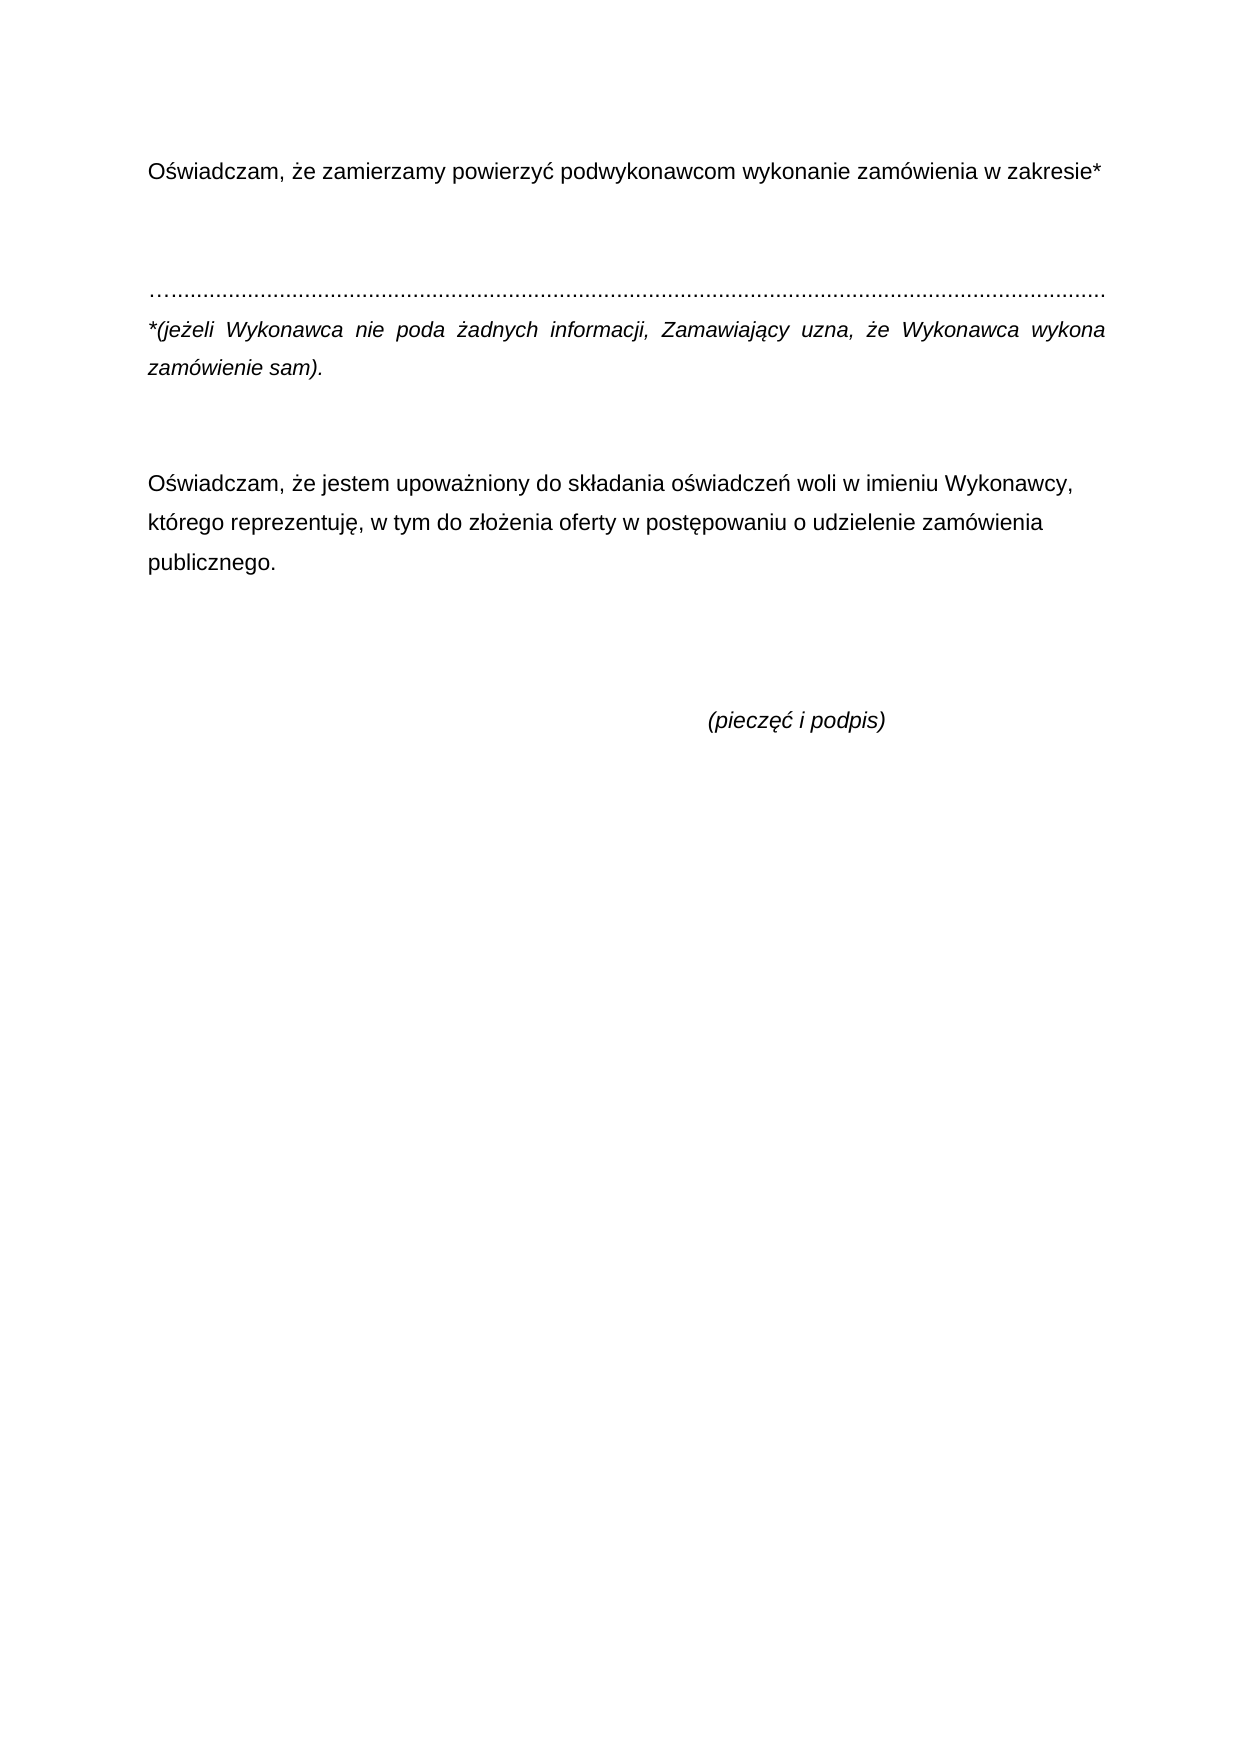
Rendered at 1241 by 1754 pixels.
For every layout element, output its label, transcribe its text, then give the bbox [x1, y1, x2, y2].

text (pieczęć i podpis) [148, 707, 1109, 733]
text …................................................................................................................................................... [148, 276, 1109, 302]
text *(jeżeli Wykonawca nie poda żadnych informacji, Zamawiający uzna, że Wykonawca wykona zamówienie sam). [148, 316, 1109, 380]
text Oświadczam, że jestem upoważniony do składania oświadczeń woli w imieniu Wykonawcy, którego reprezentuję, w tym do złożenia oferty w postępowaniu o udzielenie zamówienia publicznego. [148, 469, 1109, 575]
text Oświadczam, że zamierzamy powierzyć podwykonawcom wykonanie zamówienia w zakresie* [148, 158, 1109, 184]
